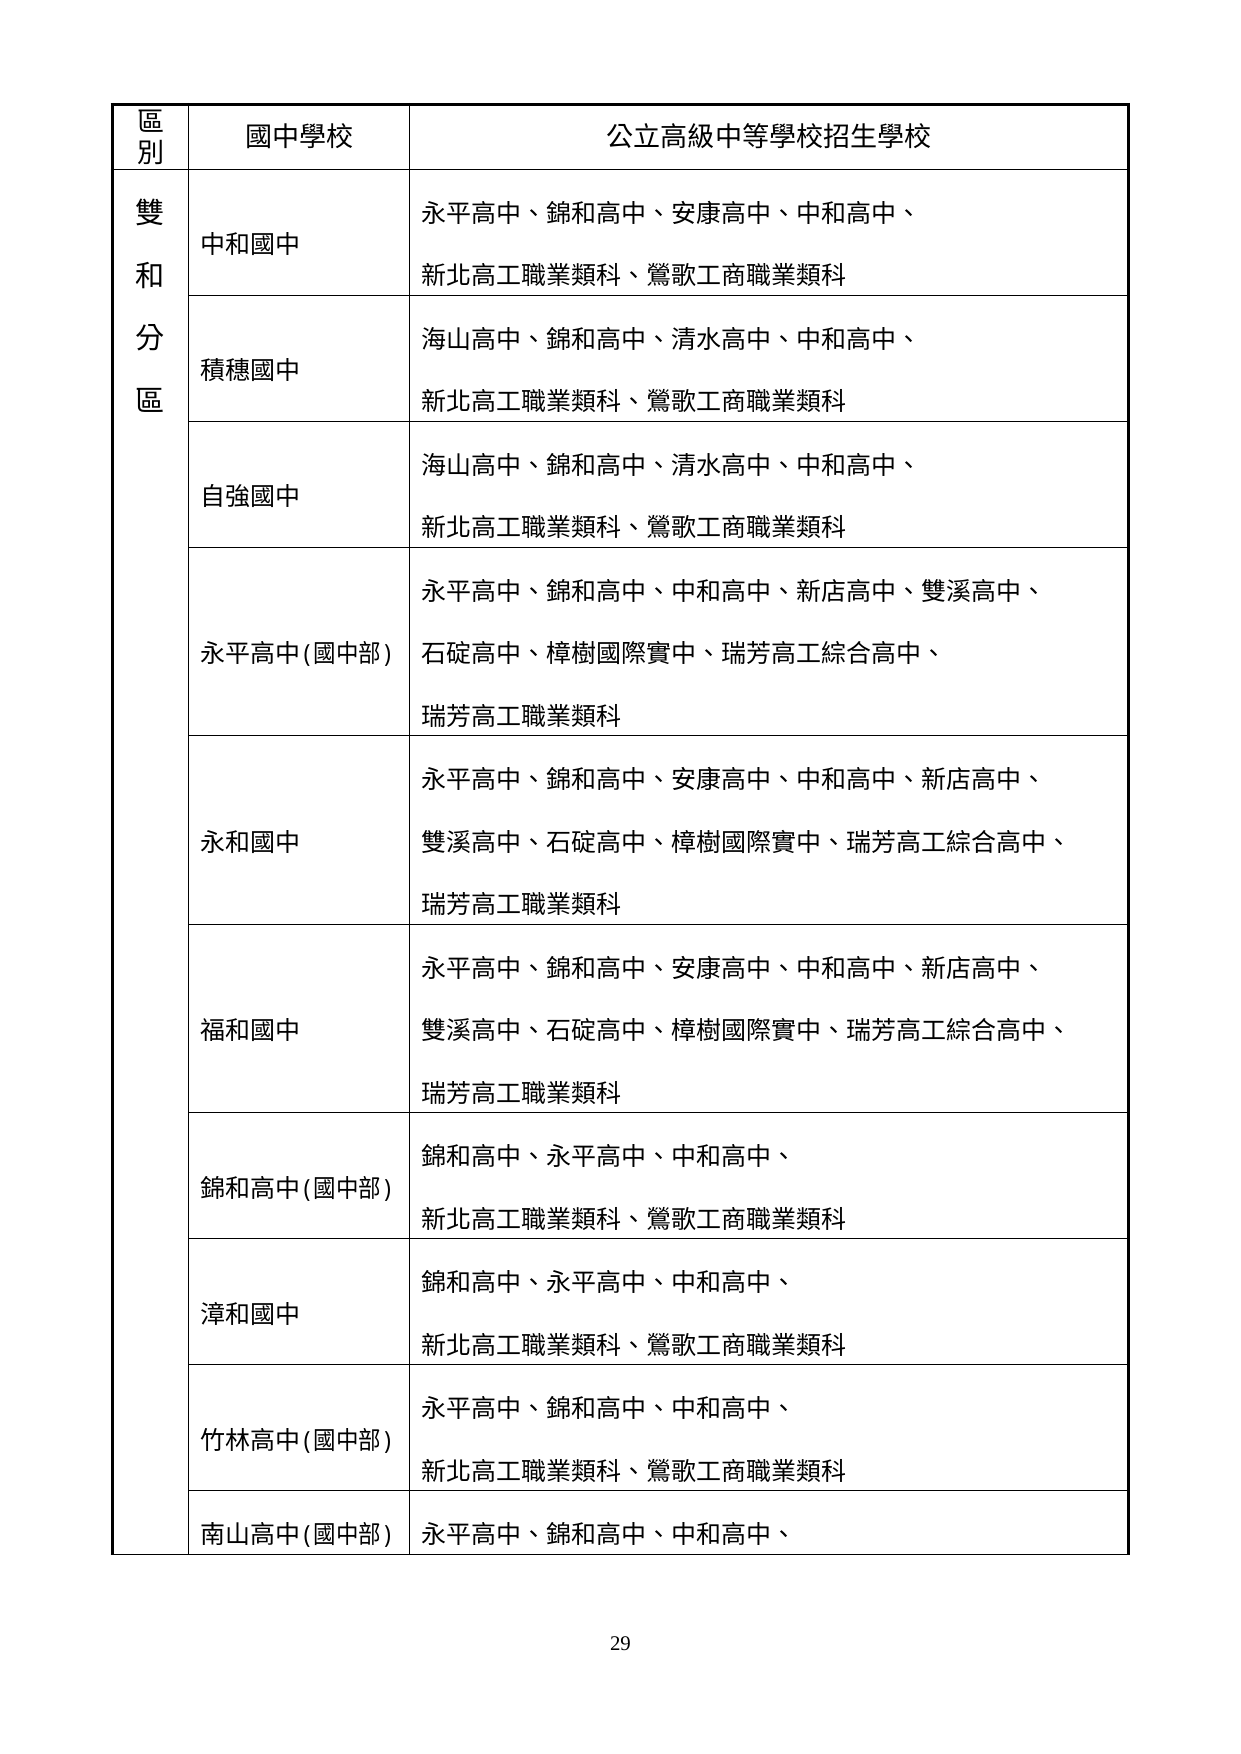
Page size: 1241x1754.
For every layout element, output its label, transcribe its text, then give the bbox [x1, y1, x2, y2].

table_cell 永平高中、錦和高中、中和高中、新店高中、雙溪高中、 石碇高中、樟樹國際實中、瑞芳高工綜合高中、 瑞芳高工職業類科 [410, 548, 1127, 735]
table_header 國中學校 [189, 106, 409, 168]
table_cell 永平高中、錦和高中、安康高中、中和高中、新店高中、 雙溪高中、石碇高中、樟樹國際實中、瑞芳高工綜合高中、 瑞芳高工職業類科 [410, 736, 1127, 924]
table_cell 永平高中(國中部) [189, 548, 409, 735]
table_cell 福和國中 [189, 925, 409, 1112]
table_cell 漳和國中 [189, 1239, 409, 1364]
table_cell 永平高中、錦和高中、安康高中、中和高中、新店高中、 雙溪高中、石碇高中、樟樹國際實中、瑞芳高工綜合高中、 瑞芳高工職業類科 [410, 925, 1127, 1112]
table_cell 中和國中 [189, 170, 409, 294]
table_cell 永平高中、錦和高中、中和高中、 新北高工職業類科、鶯歌工商職業類科 [410, 1365, 1127, 1490]
table_header 區別 [114, 106, 188, 168]
table_cell 海山高中、錦和高中、清水高中、中和高中、 新北高工職業類科、鶯歌工商職業類科 [410, 296, 1127, 421]
table_cell 南山高中(國中部) [189, 1491, 409, 1554]
table_cell 積穗國中 [189, 296, 409, 421]
table_cell 錦和高中、永平高中、中和高中、 新北高工職業類科、鶯歌工商職業類科 [410, 1239, 1127, 1364]
table_cell 自強國中 [189, 422, 409, 547]
table_cell 竹林高中(國中部) [189, 1365, 409, 1490]
table_cell 永平高中、錦和高中、安康高中、中和高中、 新北高工職業類科、鶯歌工商職業類科 [410, 170, 1127, 294]
table_cell 雙和分區 [114, 170, 188, 1554]
table_cell 永平高中、錦和高中、中和高中、 [410, 1491, 1127, 1554]
table_header 公立高級中等學校招生學校 [410, 106, 1127, 168]
table_cell 永和國中 [189, 736, 409, 924]
table_cell 錦和高中、永平高中、中和高中、 新北高工職業類科、鶯歌工商職業類科 [410, 1113, 1127, 1238]
table_cell 海山高中、錦和高中、清水高中、中和高中、 新北高工職業類科、鶯歌工商職業類科 [410, 422, 1127, 547]
table_cell 錦和高中(國中部) [189, 1113, 409, 1238]
